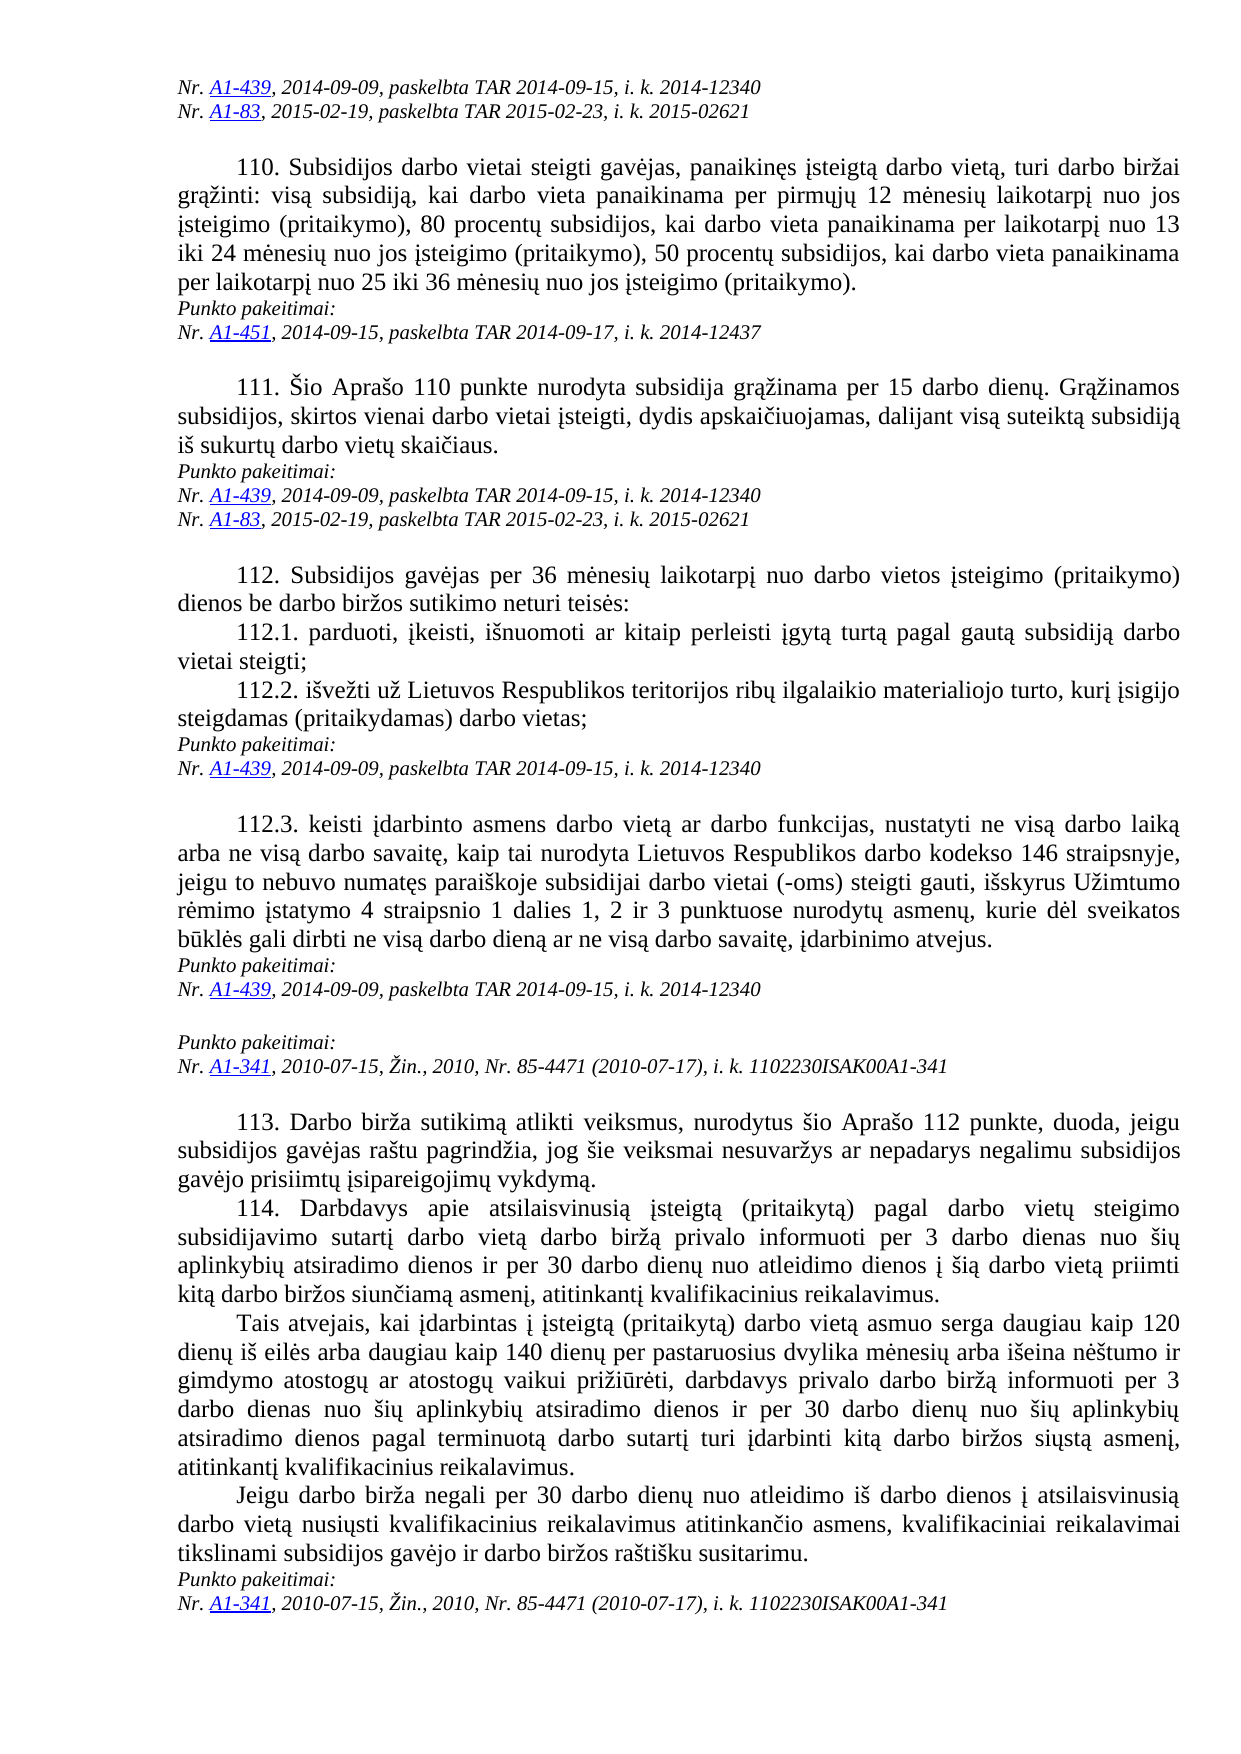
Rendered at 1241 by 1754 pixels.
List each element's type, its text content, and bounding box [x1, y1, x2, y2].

text Nr. A1-451, 2014-09-15, paskelbta TAR 2014-09-17, i. k. 2014-12437 [177, 320, 1181, 344]
text Punkto pakeitimai: [177, 296, 1181, 320]
text 112.2. išvežti už Lietuvos Respublikos teritorijos ribų ilgalaikio materialiojo turto, kurį įsigijo steigdamas (pritaikydamas) darbo vietas; [177, 675, 1181, 732]
text Tais atvejais, kai įdarbintas į įsteigtą (pritaikytą) darbo vietą asmuo serga daugiau kaip 120 dienų iš eilės arba daugiau kaip 140 dienų per pastaruosius dvylika mėnesių arba išeina nėštumo ir gimdymo atostogų ar atostogų vaikui prižiūrėti, darbdavys privalo darbo biržą informuoti per 3 darbo dienas nuo šių aplinkybių atsiradimo dienos ir per 30 darbo dienų nuo šių aplinkybių atsiradimo dienos pagal terminuotą darbo sutartį turi įdarbinti kitą darbo biržos siųstą asmenį, atitinkantį kvalifikacinius reikalavimus. [177, 1308, 1181, 1480]
text 112.3. keisti įdarbinto asmens darbo vietą ar darbo funkcijas, nustatyti ne visą darbo laiką arba ne visą darbo savaitę, kaip tai nurodyta Lietuvos Respublikos darbo kodekso 146 straipsnyje, jeigu to nebuvo numatęs paraiškoje subsidijai darbo vietai (-oms) steigti gauti, išskyrus Užimtumo rėmimo įstatymo 4 straipsnio 1 dalies 1, 2 ir 3 punktuose nurodytų asmenų, kurie dėl sveikatos būklės gali dirbti ne visą darbo dieną ar ne visą darbo savaitę, įdarbinimo atvejus. [177, 809, 1181, 953]
text Punkto pakeitimai: [177, 953, 1181, 977]
text Nr. A1-439, 2014-09-09, paskelbta TAR 2014-09-15, i. k. 2014-12340 [177, 977, 1181, 1001]
text 114. Darbdavys apie atsilaisvinusią įsteigtą (pritaikytą) pagal darbo vietų steigimo subsidijavimo sutartį darbo vietą darbo biržą privalo informuoti per 3 darbo dienas nuo šių aplinkybių atsiradimo dienos ir per 30 darbo dienų nuo atleidimo dienos į šią darbo vietą priimti kitą darbo biržos siunčiamą asmenį, atitinkantį kvalifikacinius reikalavimus. [177, 1193, 1181, 1308]
text 110. Subsidijos darbo vietai steigti gavėjas, panaikinęs įsteigtą darbo vietą, turi darbo biržai grąžinti: visą subsidiją, kai darbo vieta panaikinama per pirmųjų 12 mėnesių laikotarpį nuo jos įsteigimo (pritaikymo), 80 procentų subsidijos, kai darbo vieta panaikinama per laikotarpį nuo 13 iki 24 mėnesių nuo jos įsteigimo (pritaikymo), 50 procentų subsidijos, kai darbo vieta panaikinama per laikotarpį nuo 25 iki 36 mėnesių nuo jos įsteigimo (pritaikymo). [177, 152, 1181, 296]
text Punkto pakeitimai: [177, 459, 1181, 483]
text Nr. A1-439, 2014-09-09, paskelbta TAR 2014-09-15, i. k. 2014-12340 [177, 483, 1181, 507]
text Nr. A1-341, 2010-07-15, Žin., 2010, Nr. 85-4471 (2010-07-17), i. k. 1102230ISAK00A1-341 [177, 1591, 1181, 1615]
text 112. Subsidijos gavėjas per 36 mėnesių laikotarpį nuo darbo vietos įsteigimo (pritaikymo) dienos be darbo biržos sutikimo neturi teisės: [177, 560, 1181, 617]
text Nr. A1-439, 2014-09-09, paskelbta TAR 2014-09-15, i. k. 2014-12340 [177, 75, 1181, 99]
text Nr. A1-83, 2015-02-19, paskelbta TAR 2015-02-23, i. k. 2015-02621 [177, 99, 1181, 123]
text Jeigu darbo birža negali per 30 darbo dienų nuo atleidimo iš darbo dienos į atsilaisvinusią darbo vietą nusiųsti kvalifikacinius reikalavimus atitinkančio asmens, kvalifikaciniai reikalavimai tikslinami subsidijos gavėjo ir darbo biržos raštišku susitarimu. [177, 1480, 1181, 1567]
text Nr. A1-83, 2015-02-19, paskelbta TAR 2015-02-23, i. k. 2015-02621 [177, 507, 1181, 531]
text 111. Šio Aprašo 110 punkte nurodyta subsidija grąžinama per 15 darbo dienų. Grąžinamos subsidijos, skirtos vienai darbo vietai įsteigti, dydis apskaičiuojamas, dalijant visą suteiktą subsidiją iš sukurtų darbo vietų skaičiaus. [177, 372, 1181, 459]
text Punkto pakeitimai: [177, 732, 1181, 756]
text 113. Darbo birža sutikimą atlikti veiksmus, nurodytus šio Aprašo 112 punkte, duoda, jeigu subsidijos gavėjas raštu pagrindžia, jog šie veiksmai nesuvaržys ar nepadarys negalimu subsidijos gavėjo prisiimtų įsipareigojimų vykdymą. [177, 1107, 1181, 1193]
text 112.1. parduoti, įkeisti, išnuomoti ar kitaip perleisti įgytą turtą pagal gautą subsidiją darbo vietai steigti; [177, 617, 1181, 675]
text Nr. A1-341, 2010-07-15, Žin., 2010, Nr. 85-4471 (2010-07-17), i. k. 1102230ISAK00A1-341 [177, 1054, 1181, 1078]
text Punkto pakeitimai: [177, 1567, 1181, 1591]
text Punkto pakeitimai: [177, 1030, 1181, 1054]
text Nr. A1-439, 2014-09-09, paskelbta TAR 2014-09-15, i. k. 2014-12340 [177, 756, 1181, 780]
